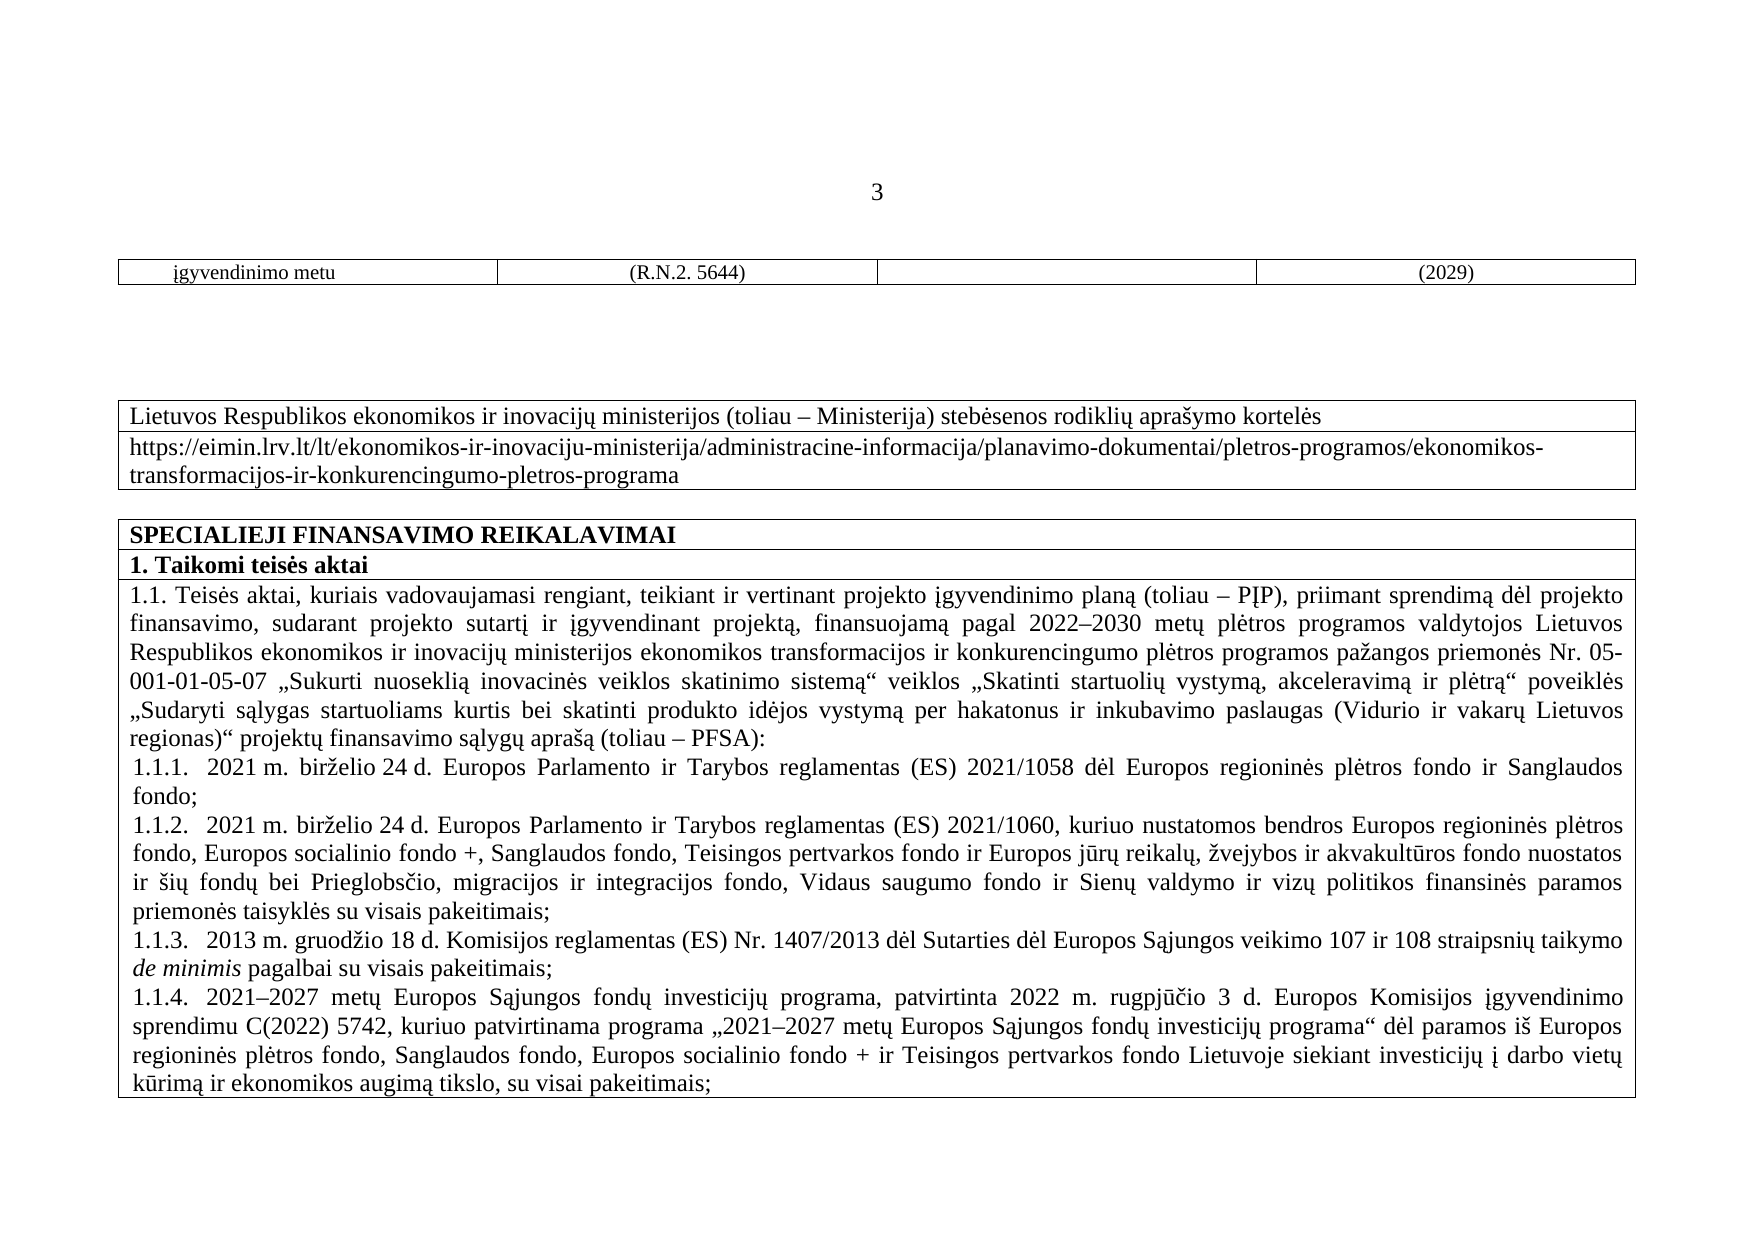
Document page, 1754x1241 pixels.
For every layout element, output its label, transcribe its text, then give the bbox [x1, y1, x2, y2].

table_header Lietuvos Respublikos ekonomikos ir inovacijų ministerijos (toliau – Ministerija) stebėsenos rodiklių aprašymo kortelės [119, 401, 1635, 431]
table_cell 1.1. Teisės aktai, kuriais vadovaujamasi rengiant, teikiant ir vertinant projekto įgyvendinimo planą (toliau – PĮP), priimant sprendimą dėl projekto finansavimo, sudarant projekto sutartį ir įgyvendinant projektą, finansuojamą pagal 2022–2030 metų plėtros programos valdytojos Lietuvos Respublikos ekonomikos ir inovacijų ministerijos ekonomikos transformacijos ir konkurencingumo plėtros programos pažangos priemonės Nr. 05-001-01-05-07 „Sukurti nuoseklią inovacinės veiklos skatinimo sistemą“ veiklos „Skatinti startuolių vystymą, akceleravimą ir plėtrą“ poveiklės „Sudaryti sąlygas startuoliams kurtis bei skatinti produkto idėjos vystymą per hakatonus ir inkubavimo paslaugas (Vidurio ir vakarų Lietuvos regionas)“ projektų finansavimo sąlygų aprašą (toliau – PFSA): 1.1.1. 2021 m. birželio 24 d. Europos Parlamento ir Tarybos reglamentas (ES) 2021/1058 dėl Europos regioninės plėtros fondo ir Sanglaudos fondo; 1.1.2. 2021 m. birželio 24 d. Europos Parlamento ir Tarybos reglamentas (ES) 2021/1060, kuriuo nustatomos bendros Europos regioninės plėtros fondo, Europos socialinio fondo +, Sanglaudos fondo, Teisingos pertvarkos fondo ir Europos jūrų reikalų, žvejybos ir akvakultūros fondo nuostatos ir šių fondų bei Prieglobsčio, migracijos ir integracijos fondo, Vidaus saugumo fondo ir Sienų valdymo ir vizų politikos finansinės paramos priemonės taisyklės su visais pakeitimais; 1.1.3. 2013 m. gruodžio 18 d. Komisijos reglamentas (ES) Nr. 1407/2013 dėl Sutarties dėl Europos Sąjungos veikimo 107 ir 108 straipsnių taikymo de minimis pagalbai su visais pakeitimais; 1.1.4. 2021–2027 metų Europos Sąjungos fondų investicijų programa, patvirtinta 2022 m. rugpjūčio 3 d. Europos Komisijos įgyvendinimo sprendimu C(2022) 5742, kuriuo patvirtinama programa „2021–2027 metų Europos Sąjungos fondų investicijų programa“ dėl paramos iš Europos regioninės plėtros fondo, Sanglaudos fondo, Europos socialinio fondo + ir Teisingos pertvarkos fondo Lietuvoje siekiant investicijų į darbo vietų kūrimą ir ekonomikos augimą tikslo, su visai pakeitimais; [119, 580, 1635, 1097]
table_header SPECIALIEJI FINANSAVIMO REIKALAVIMAI [119, 520, 1635, 549]
table_cell 1. Taikomi teisės aktai [119, 550, 1635, 579]
table_cell įgyvendinimo metu [119, 260, 497, 284]
table_cell https://eimin.lrv.lt/lt/ekonomikos-ir-inovaciju-ministerija/administracine-informacija/planavimo-dokumentai/pletros-programos/ekonomikos-transformacijos-ir-konkurencingumo-pletros-programa [119, 432, 1635, 489]
table_cell (R.N.2. 5644) [498, 260, 877, 284]
table_cell [878, 260, 1256, 284]
table_cell (2029) [1257, 260, 1635, 284]
